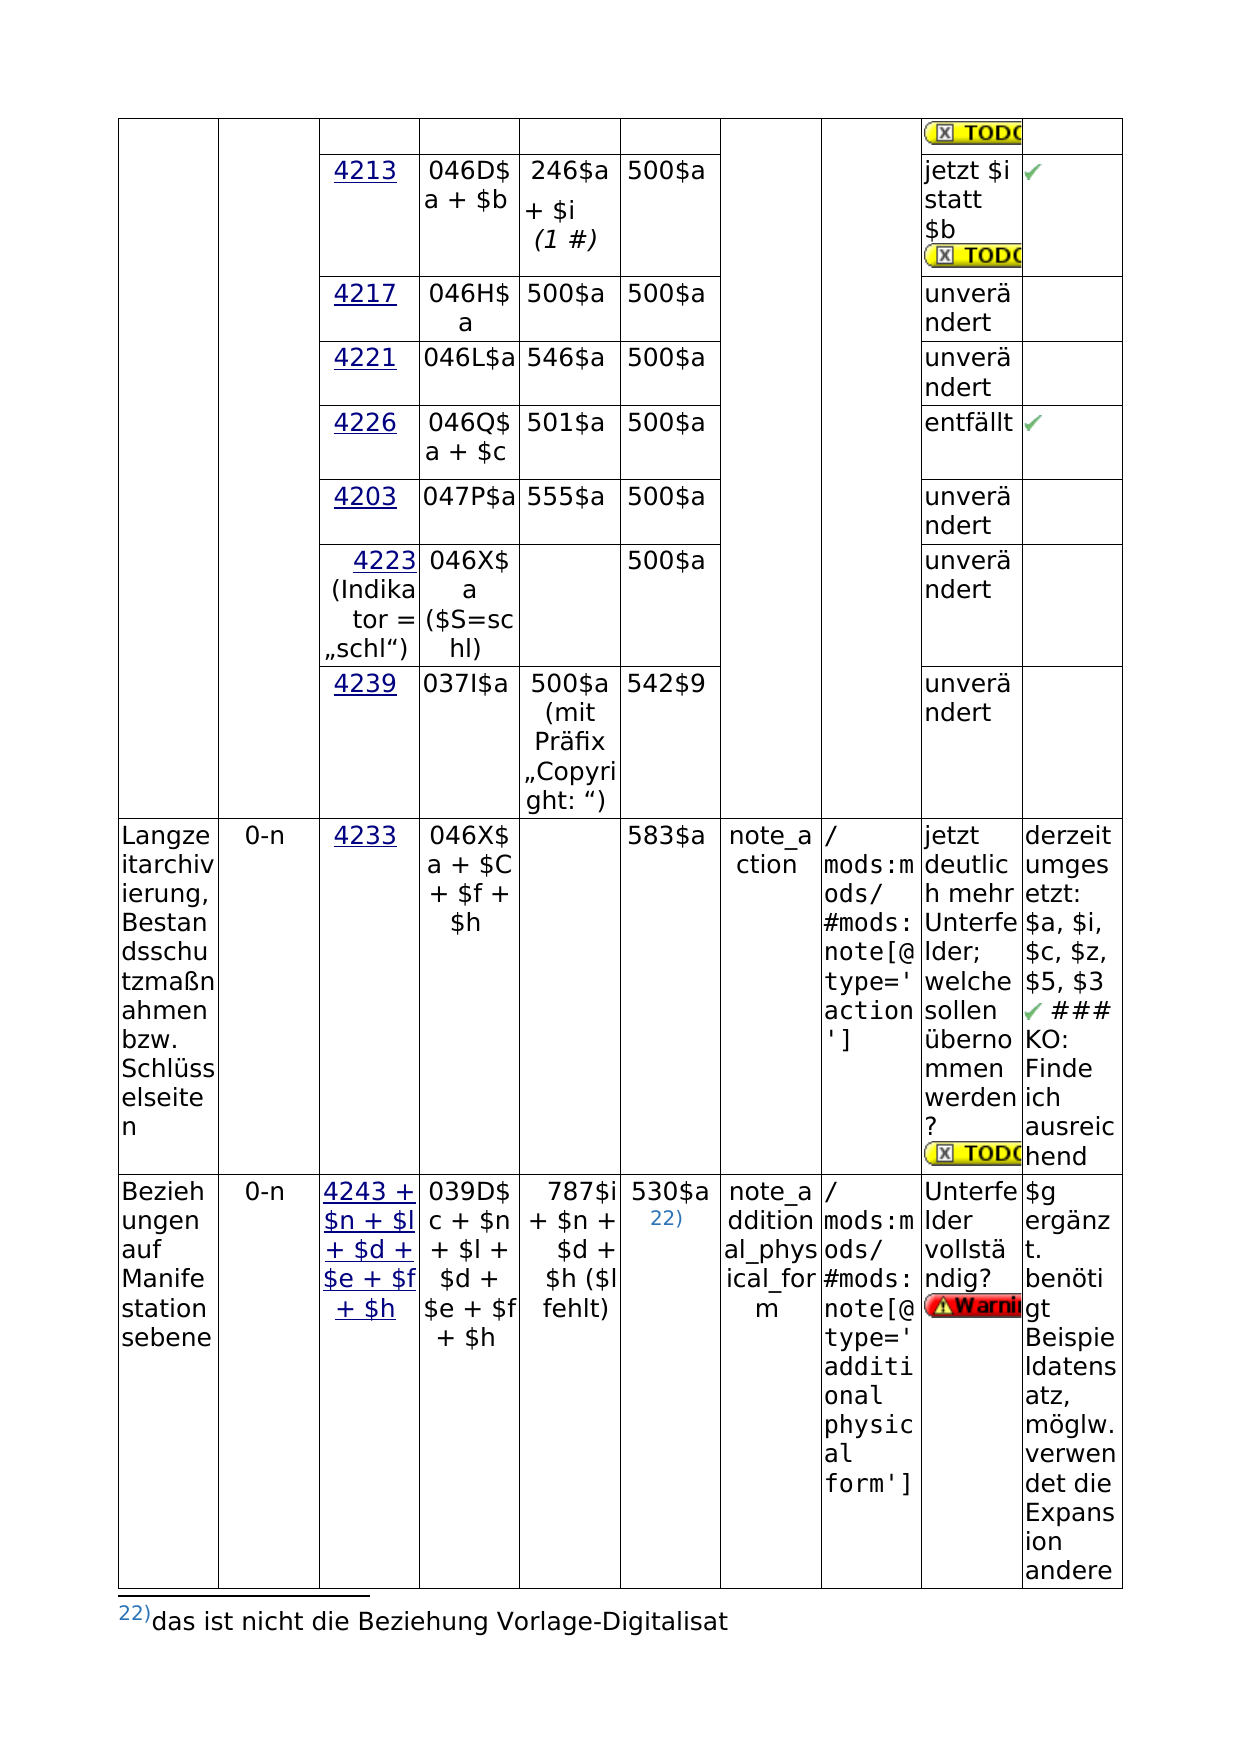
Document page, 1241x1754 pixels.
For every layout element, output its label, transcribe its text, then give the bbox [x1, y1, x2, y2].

table_cell 787$i + $n + $d + $h ($l fehlt) [520, 1175, 620, 1588]
table_cell 037I$a [420, 667, 519, 818]
table_cell note_action [721, 819, 821, 1174]
table_cell 4203 [320, 480, 419, 543]
table_cell [219, 119, 319, 818]
table_cell [119, 119, 218, 818]
table_cell 500$a [621, 155, 720, 276]
table_cell 0-n [219, 819, 319, 1174]
table_cell unverändert [922, 277, 1022, 341]
table_cell 501$a [520, 406, 620, 479]
table_cell /mods:mods/#mods:note[@type='additional physical form'] [822, 1175, 921, 1588]
table_cell jetzt deutlich mehr Unterfelder; welche sollen übernommen werden? [922, 819, 1022, 1174]
table_cell [621, 119, 720, 153]
table_cell 530$a [621, 1175, 720, 1588]
table_cell unverändert [922, 342, 1022, 405]
table_cell 4223 (Indikator = „schl“) [320, 545, 419, 666]
table_cell jetzt $i statt $b [922, 155, 1022, 276]
table_cell 047P$a [420, 480, 519, 543]
table_cell 246$a + $i (1 #) [520, 155, 620, 276]
table_cell [520, 819, 620, 1174]
table_cell 0-n [219, 1175, 319, 1588]
table_cell 583$a [621, 819, 720, 1174]
picture [924, 243, 1022, 268]
table_cell note_additional_physical_form [721, 1175, 821, 1588]
table_cell 4226 [320, 406, 419, 479]
table_cell /mods:mods/#mods:note[@type='action'] [822, 819, 921, 1174]
table_cell 4221 [320, 342, 419, 405]
table_cell 542$9 [621, 667, 720, 818]
table_cell [1023, 277, 1122, 341]
picture [1024, 415, 1042, 431]
table_cell unverändert [922, 545, 1022, 666]
table_cell [520, 545, 620, 666]
table_cell 4243 + $n + $l + $d + $e + $f + $h [320, 1175, 419, 1588]
table_cell 500$a [621, 545, 720, 666]
table_cell 500$a [520, 277, 620, 341]
table_cell [1023, 119, 1122, 153]
table_cell [1023, 667, 1122, 818]
table_cell 046D$a + $b [420, 155, 519, 276]
picture [924, 1141, 1022, 1166]
table_cell unverändert [922, 667, 1022, 818]
table_cell 500$a [621, 342, 720, 405]
picture [1024, 164, 1042, 180]
table_cell 500$a [621, 480, 720, 543]
table_cell 039D$c + $n + $l + $d + $e + $f + $h [420, 1175, 519, 1588]
picture [1024, 1003, 1042, 1020]
table_cell [922, 119, 1022, 153]
table_cell 046Q$a + $c [420, 406, 519, 479]
table_cell [721, 119, 821, 818]
table_cell 046X$a + $C + $f + $h [420, 819, 519, 1174]
table_cell 046X$a ($S=schl) [420, 545, 519, 666]
table_cell [1023, 545, 1122, 666]
table_cell Langzeitarchivierung, Bestandsschutzmaßnahmen bzw. Schlüsselseiten [119, 819, 218, 1174]
table_cell [320, 119, 419, 153]
table_cell 046H$a [420, 277, 519, 341]
table_cell [520, 119, 620, 153]
picture [924, 121, 1022, 145]
table_cell unverändert [922, 480, 1022, 543]
table_cell 500$a (mit Präfix „Copyright: “) [520, 667, 620, 818]
table_cell 4239 [320, 667, 419, 818]
table_cell [1023, 155, 1122, 276]
table_cell $g ergänzt. benötigt Beispieldatensatz, möglw. verwendet die Expansion andere [1023, 1175, 1122, 1588]
table_cell entfällt [922, 406, 1022, 479]
table_cell 4217 [320, 277, 419, 341]
table_cell 4233 [320, 819, 419, 1174]
table_cell 546$a [520, 342, 620, 405]
table_cell [822, 119, 921, 818]
picture [924, 1293, 1022, 1318]
table_cell derzeit umgesetzt: $a, $i, $c, $z, $5, $3 ### KO: Finde ich ausreichend [1023, 819, 1122, 1174]
table_cell 046L$a [420, 342, 519, 405]
table_cell [420, 119, 519, 153]
table_cell [1023, 342, 1122, 405]
table_cell Unterfelder vollständig? [922, 1175, 1022, 1588]
table_cell [1023, 406, 1122, 479]
table_cell 4213 [320, 155, 419, 276]
table_cell 500$a [621, 277, 720, 341]
table_cell 500$a [621, 406, 720, 479]
table_cell [1023, 480, 1122, 543]
table_cell 555$a [520, 480, 620, 543]
table_cell Beziehungen auf Manifestationsebene [119, 1175, 218, 1588]
